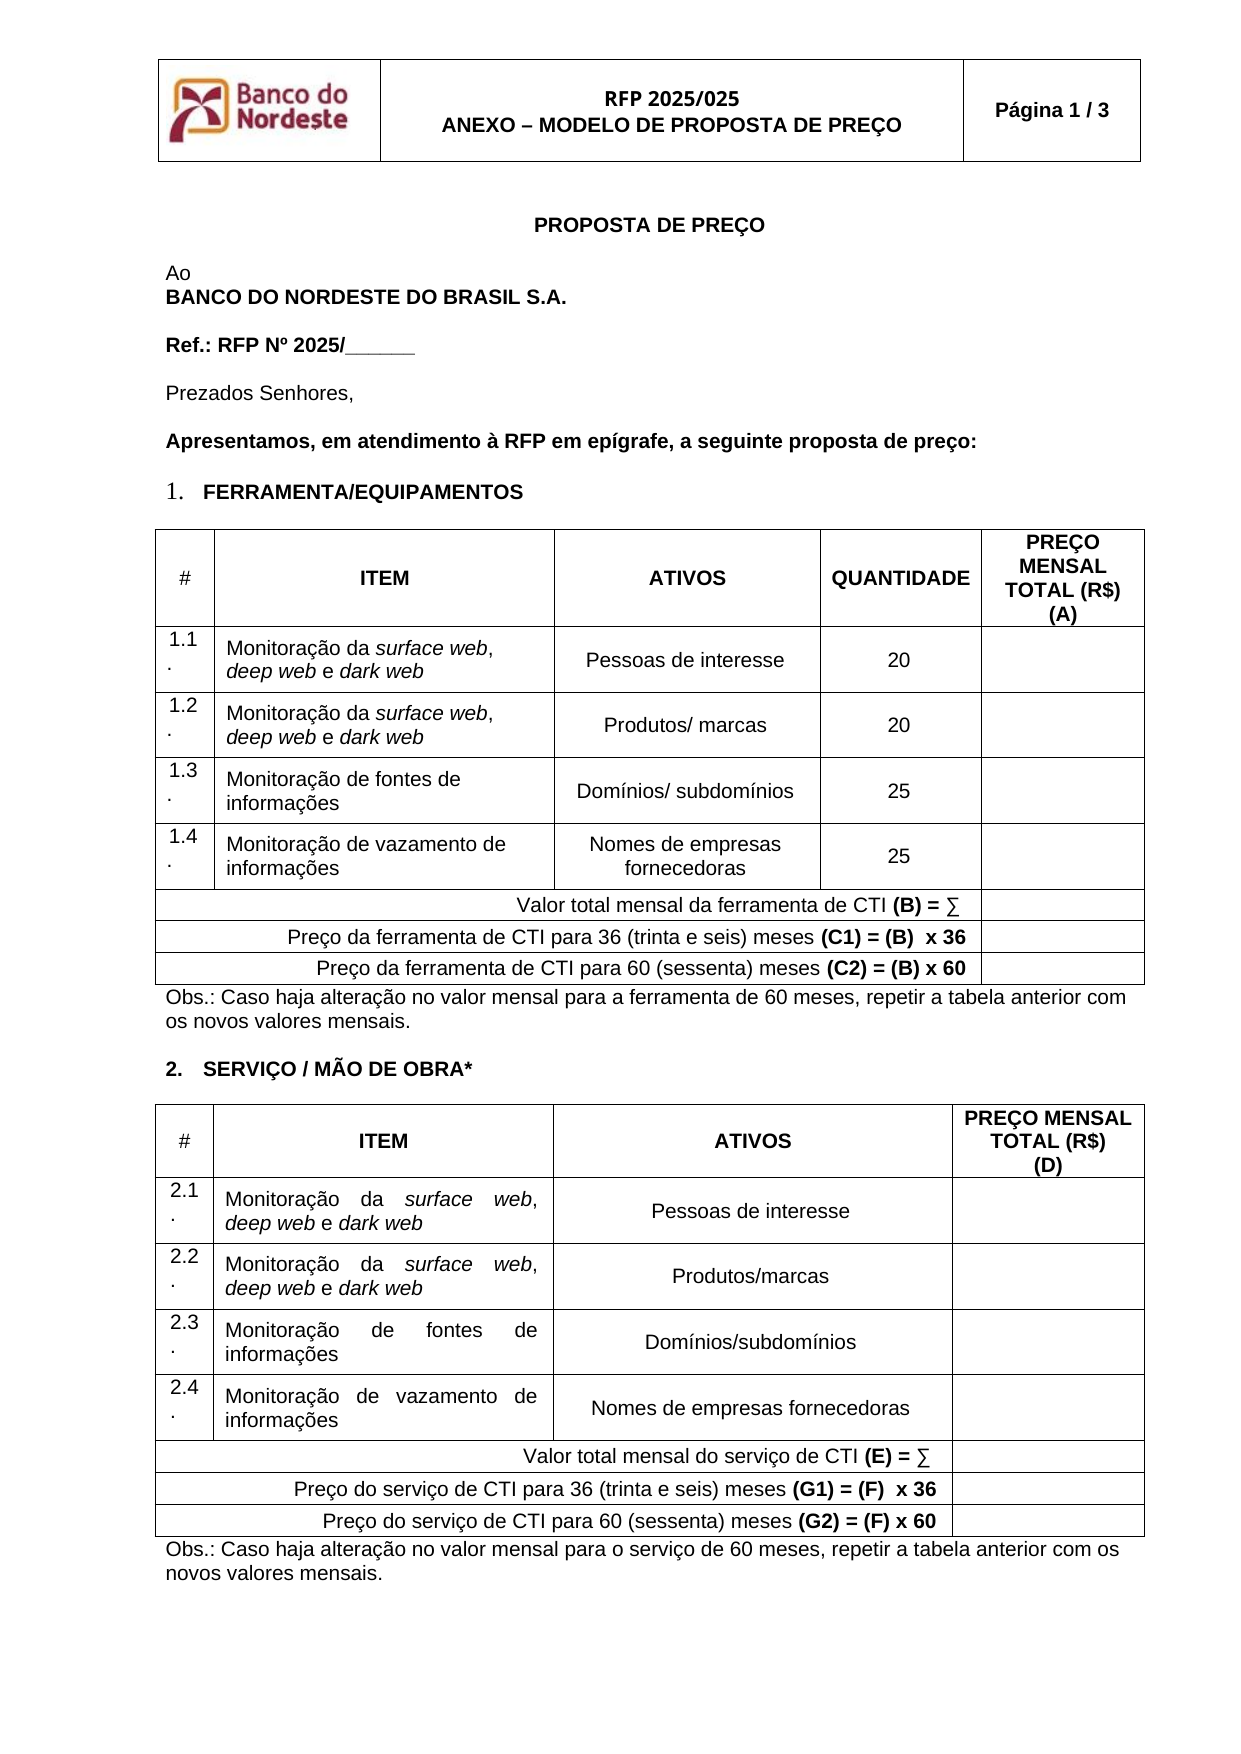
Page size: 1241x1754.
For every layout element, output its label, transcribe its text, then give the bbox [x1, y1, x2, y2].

table_cell Pessoas de interesse [554, 1178, 952, 1243]
table_cell Monitoração da surface web, deep web e dark web [214, 1244, 553, 1308]
text BANCO DO NORDESTE DO BRASIL S.A. [165, 285, 1134, 309]
table_cell [953, 1310, 1144, 1374]
table_header ITEM [215, 530, 554, 626]
table_cell [953, 1244, 1144, 1308]
table_cell Nomes de empresas fornecedoras [555, 824, 820, 888]
table_cell [982, 953, 1144, 983]
table_cell Preço da ferramenta de CTI para 60 (sessenta) meses (C2) = (B) x 60 [156, 953, 981, 983]
text Obs.: Caso haja alteração no valor mensal para a ferramenta de 60 meses, repetir a tabela anterior com os novos valores mensais. [165, 985, 1134, 1032]
table_cell Monitoração de vazamento de informações [215, 824, 554, 888]
table_cell [982, 627, 1144, 692]
table_cell [982, 758, 1144, 823]
table_cell [953, 1178, 1144, 1243]
table_cell Preço do serviço de CTI para 60 (sessenta) meses (G2) = (F) x 60 [156, 1505, 952, 1536]
table_cell [982, 824, 1144, 888]
table_header ATIVOS [554, 1105, 952, 1177]
table_cell Monitoração da surface web, deep web e dark web [215, 693, 554, 757]
text Ref.: RFP Nº 2025/______ [165, 333, 1134, 357]
text Obs.: Caso haja alteração no valor mensal para o serviço de 60 meses, repetir a tabela anterior com os novos valores mensais. [165, 1537, 1134, 1585]
table_cell 25 [821, 758, 981, 823]
table_cell [156, 1244, 213, 1308]
table_header ITEM [214, 1105, 553, 1177]
table_cell 20 [821, 627, 981, 692]
table_cell Valor total mensal da ferramenta de CTI (B) = ∑ [156, 890, 981, 920]
text PROPOSTA DE PREÇO [165, 213, 1134, 237]
table_header # [156, 1105, 213, 1177]
table_header # [156, 530, 214, 626]
list SERVIÇO / MÃO DE OBRA* [165, 1056, 1134, 1080]
table_cell Monitoração de fontes de informações [214, 1310, 553, 1374]
table_cell Monitoração de fontes de informações [215, 758, 554, 823]
table_cell [953, 1375, 1144, 1440]
table_cell [982, 890, 1144, 920]
table_header ATIVOS [555, 530, 820, 626]
table_cell Produtos/ marcas [555, 693, 820, 757]
text Ao [165, 261, 1134, 285]
table_cell [156, 1310, 213, 1374]
table_header PREÇO MENSAL TOTAL (R$) (D) [953, 1105, 1144, 1177]
table_cell Valor total mensal do serviço de CTI (E) = ∑ [156, 1441, 952, 1472]
table_cell [982, 693, 1144, 757]
table_header QUANTIDADE [821, 530, 981, 626]
table_cell 25 [821, 824, 981, 888]
table_cell 20 [821, 693, 981, 757]
table_cell [156, 758, 214, 823]
text Apresentamos, em atendimento à RFP em epígrafe, a seguinte proposta de preço: [165, 428, 1134, 452]
table_cell Nomes de empresas fornecedoras [554, 1375, 952, 1440]
table_cell [953, 1441, 1144, 1472]
table_cell Preço do serviço de CTI para 36 (trinta e seis) meses (G1) = (F) x 36 [156, 1473, 952, 1504]
table_cell Pessoas de interesse [555, 627, 820, 692]
table_cell Produtos/marcas [554, 1244, 952, 1308]
table_cell Domínios/subdomínios [554, 1310, 952, 1374]
table_cell Domínios/ subdomínios [555, 758, 820, 823]
table_cell Preço da ferramenta de CTI para 36 (trinta e seis) meses (C1) = (B) x 36 [156, 921, 981, 952]
table_cell [156, 693, 214, 757]
table_cell [156, 1375, 213, 1440]
table_cell [982, 921, 1144, 952]
table_cell Monitoração da surface web, deep web e dark web [215, 627, 554, 692]
table_cell [156, 1178, 213, 1243]
table_cell Monitoração da surface web, deep web e dark web [214, 1178, 553, 1243]
table_cell [156, 824, 214, 888]
text Prezados Senhores, [165, 381, 1134, 404]
list FERRAMENTA/EQUIPAMENTOS [165, 476, 1134, 505]
table_cell [156, 627, 214, 692]
table_cell [953, 1473, 1144, 1504]
table_cell Monitoração de vazamento de informações [214, 1375, 553, 1440]
table_cell [953, 1505, 1144, 1536]
table_header PREÇO MENSAL TOTAL (R$) (A) [982, 530, 1144, 626]
